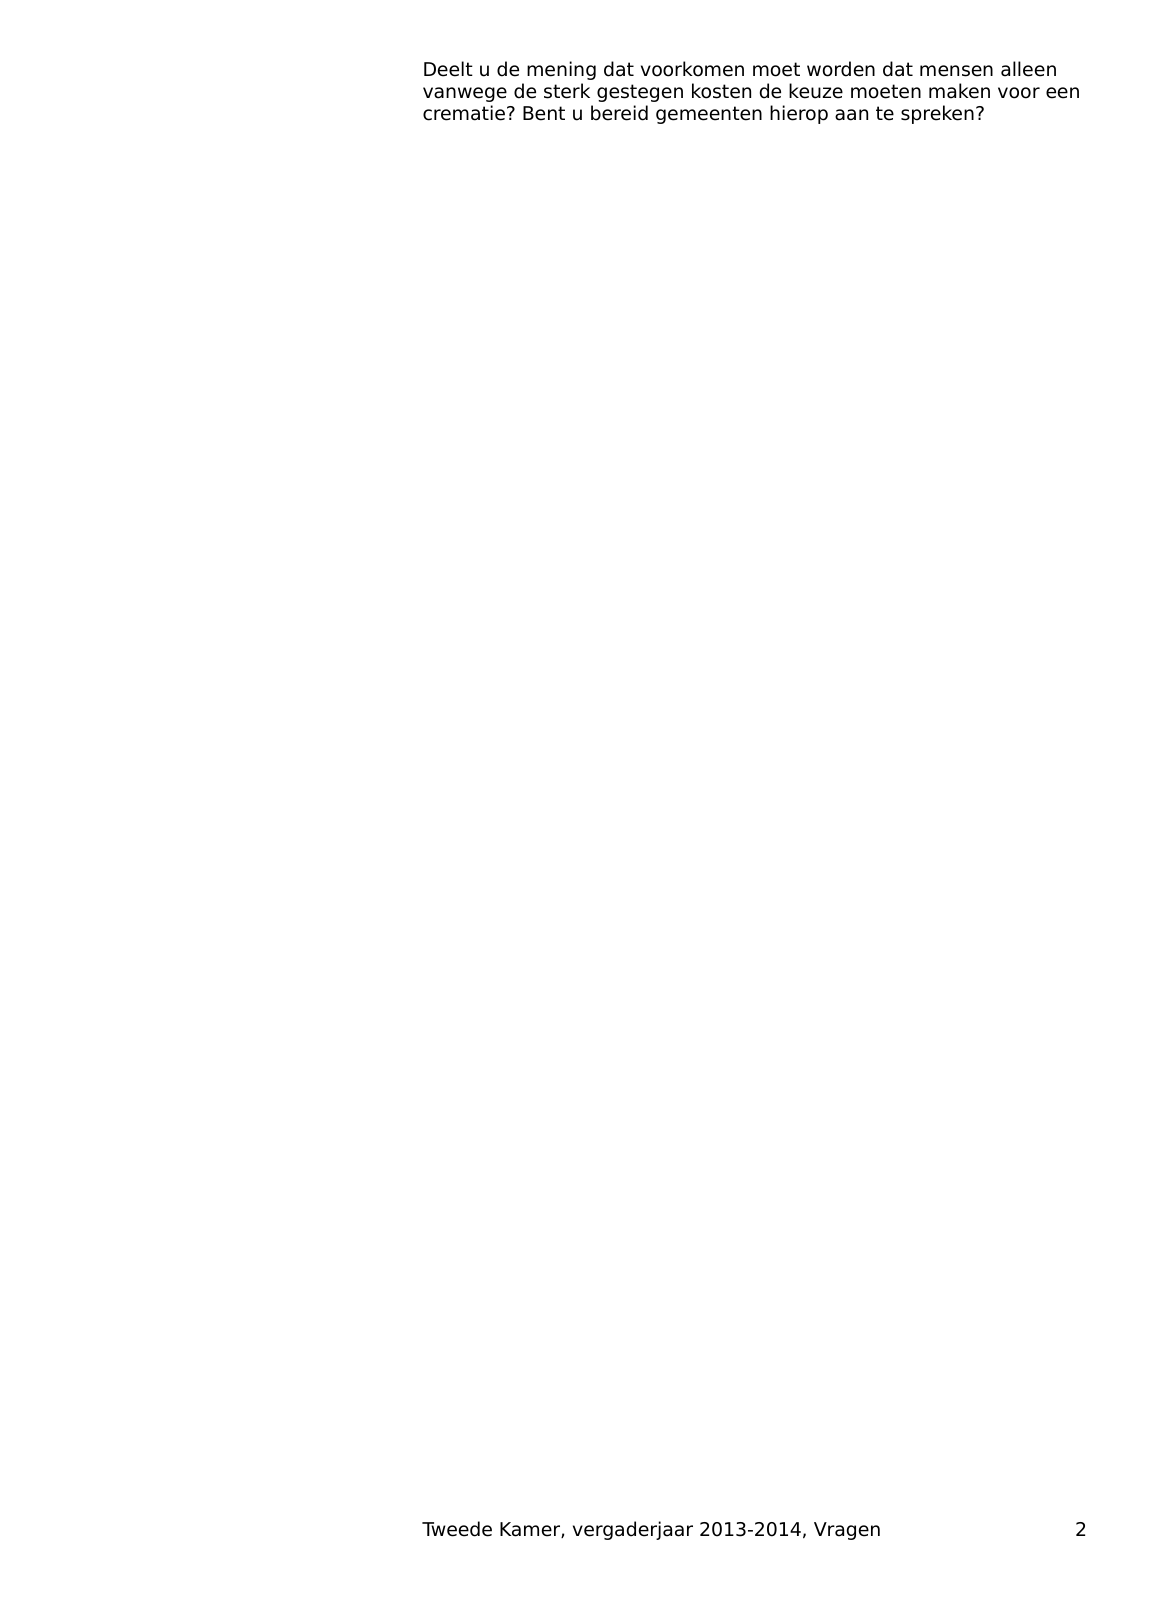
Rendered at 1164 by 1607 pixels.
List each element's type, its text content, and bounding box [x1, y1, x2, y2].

text Deelt u de mening dat voorkomen moet worden dat mensen alleen vanwege de sterk gestegen kosten de keuze moeten maken voor een crematie? Bent u bereid gemeenten hierop aan te spreken? [422, 59, 1087, 125]
